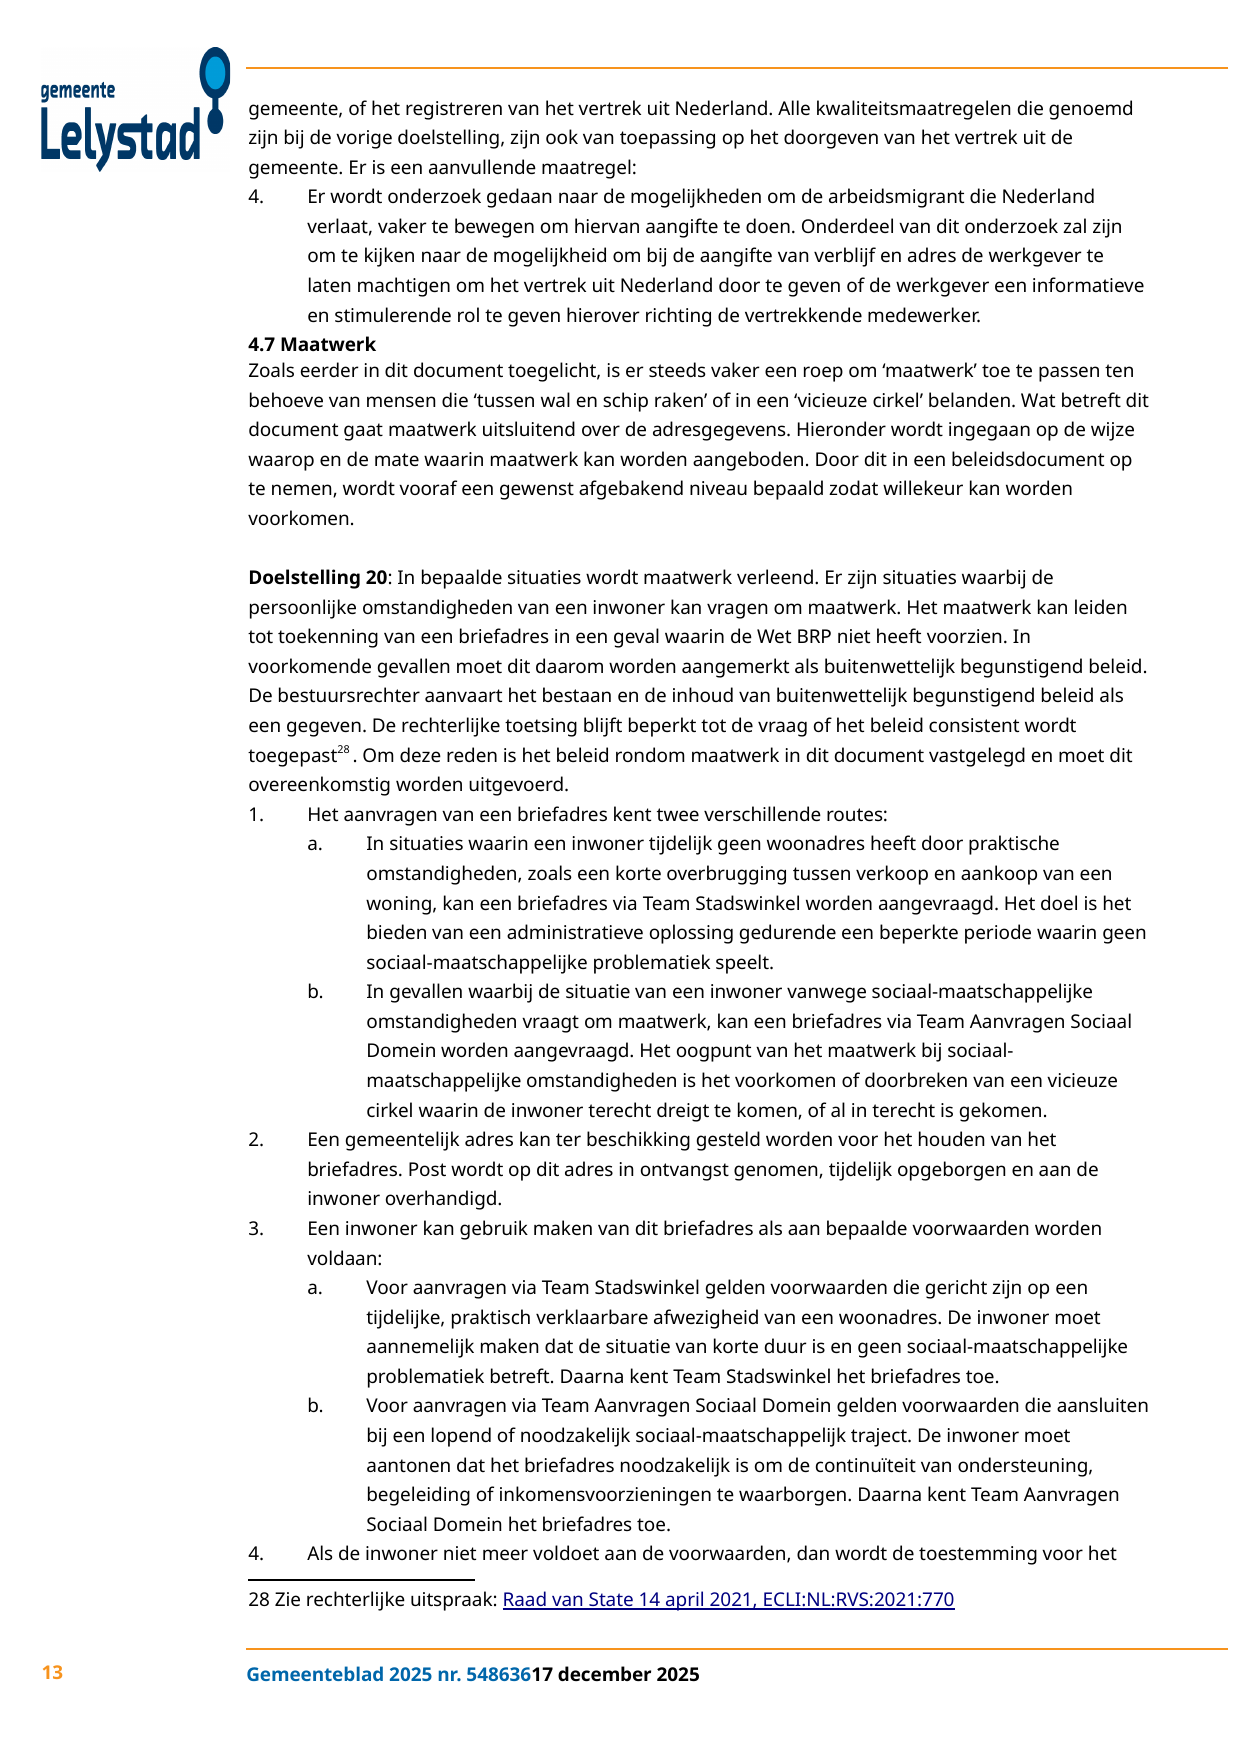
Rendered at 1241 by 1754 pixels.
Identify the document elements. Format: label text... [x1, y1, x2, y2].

text Zoals eerder in dit document toegelicht, is er steeds vaker een roep om ‘maatwerk’ toe te passen ten behoeve van mensen die ‘tussen wal en schip raken’ of in een ‘vicieuze cirkel’ belanden. Wat betreft dit document gaat maatwerk uitsluitend over de adresgegevens. Hieronder wordt ingegaan op de wijze waarop en de mate waarin maatwerk kan worden aangeboden. Door dit in een beleidsdocument op te nemen, wordt vooraf een gewenst afgebakend niveau bepaald zodat willekeur kan worden voorkomen. [248, 357, 1152, 531]
list In situaties waarin een inwoner tijdelijk geen woonadres heeft door praktische omstandigheden, zoals een korte overbrugging tussen verkoop en aankoop van een woning, kan een briefadres via Team Stadswinkel worden aangevraagd. Het doel is het bieden van een administratieve oplossing gedurende een beperkte periode waarin geen sociaal-maatschappelijke problematiek speelt. [307, 831, 1152, 974]
list Als de inwoner niet meer voldoet aan de voorwaarden, dan wordt de toestemming voor het [248, 1541, 1152, 1566]
list Een gemeentelijk adres kan ter beschikking gesteld worden voor het houden van het briefadres. Post wordt op dit adres in ontvangst genomen, tijdelijk opgeborgen en aan de inwoner overhandigd. [248, 1126, 1152, 1211]
text gemeente, of het registreren van het vertrek uit Nederland. Alle kwaliteitsmaatregelen die genoemd zijn bij de vorige doelstelling, zijn ook van toepassing op het doorgeven van het vertrek uit de gemeente. Er is een aanvullende maatregel: [248, 95, 1152, 180]
picture [41, 47, 231, 172]
list Voor aanvragen via Team Stadswinkel gelden voorwaarden die gericht zijn op een tijdelijke, praktisch verklaarbare afwezigheid van een woonadres. De inwoner moet aannemelijk maken dat de situatie van korte duur is en geen sociaal-maatschappelijke problematiek betreft. Daarna kent Team Stadswinkel het briefadres toe. [307, 1274, 1152, 1389]
list Er wordt onderzoek gedaan naar de mogelijkheden om de arbeidsmigrant die Nederland verlaat, vaker te bewegen om hiervan aangifte te doen. Onderdeel van dit onderzoek zal zijn om te kijken naar de mogelijkheid om bij de aangifte van verblijf en adres de werkgever te laten machtigen om het vertrek uit Nederland door te geven of de werkgever een informatieve en stimulerende rol te geven hierover richting de vertrekkende medewerker. [248, 183, 1152, 328]
list Het aanvragen van een briefadres kent twee verschillende routes: [248, 801, 1152, 827]
text 4.7 Maatwerk [248, 331, 1152, 357]
list Een inwoner kan gebruik maken van dit briefadres als aan bepaalde voorwaarden worden voldaan: [248, 1215, 1152, 1270]
list In gevallen waarbij de situatie van een inwoner vanwege sociaal-maatschappelijke omstandigheden vraagt om maatwerk, kan een briefadres via Team Aanvragen Sociaal Domein worden aangevraagd. Het oogpunt van het maatwerk bij sociaal-maatschappelijke omstandigheden is het voorkomen of doorbreken van een vicieuze cirkel waarin de inwoner terecht dreigt te komen, of al in terecht is gekomen. [307, 978, 1152, 1122]
list Voor aanvragen via Team Aanvragen Sociaal Domein gelden voorwaarden die aansluiten bij een lopend of noodzakelijk sociaal-maatschappelijk traject. De inwoner moet aantonen dat het briefadres noodzakelijk is om de continuïteit van ondersteuning, begeleiding of inkomensvoorzieningen te waarborgen. Daarna kent Team Aanvragen Sociaal Domein het briefadres toe. [307, 1393, 1152, 1537]
text Doelstelling 20: In bepaalde situaties wordt maatwerk verleend. Er zijn situaties waarbij de persoonlijke omstandigheden van een inwoner kan vragen om maatwerk. Het maatwerk kan leiden tot toekenning van een briefadres in een geval waarin de Wet BRP niet heeft voorzien. In voorkomende gevallen moet dit daarom worden aangemerkt als buitenwettelijk begunstigend beleid. De bestuursrechter aanvaart het bestaan en de inhoud van buitenwettelijk begunstigend beleid als een gegeven. De rechterlijke toetsing blijft beperkt tot de vraag of het beleid consistent wordt toegepast. Om deze reden is het beleid rondom maatwerk in dit document vastgelegd en moet dit overeenkomstig worden uitgevoerd. [248, 564, 1152, 797]
text Zie rechterlijke uitspraak: Raad van State 14 april 2021, ECLI:NL:RVS:2021:770 [248, 1586, 1152, 1612]
